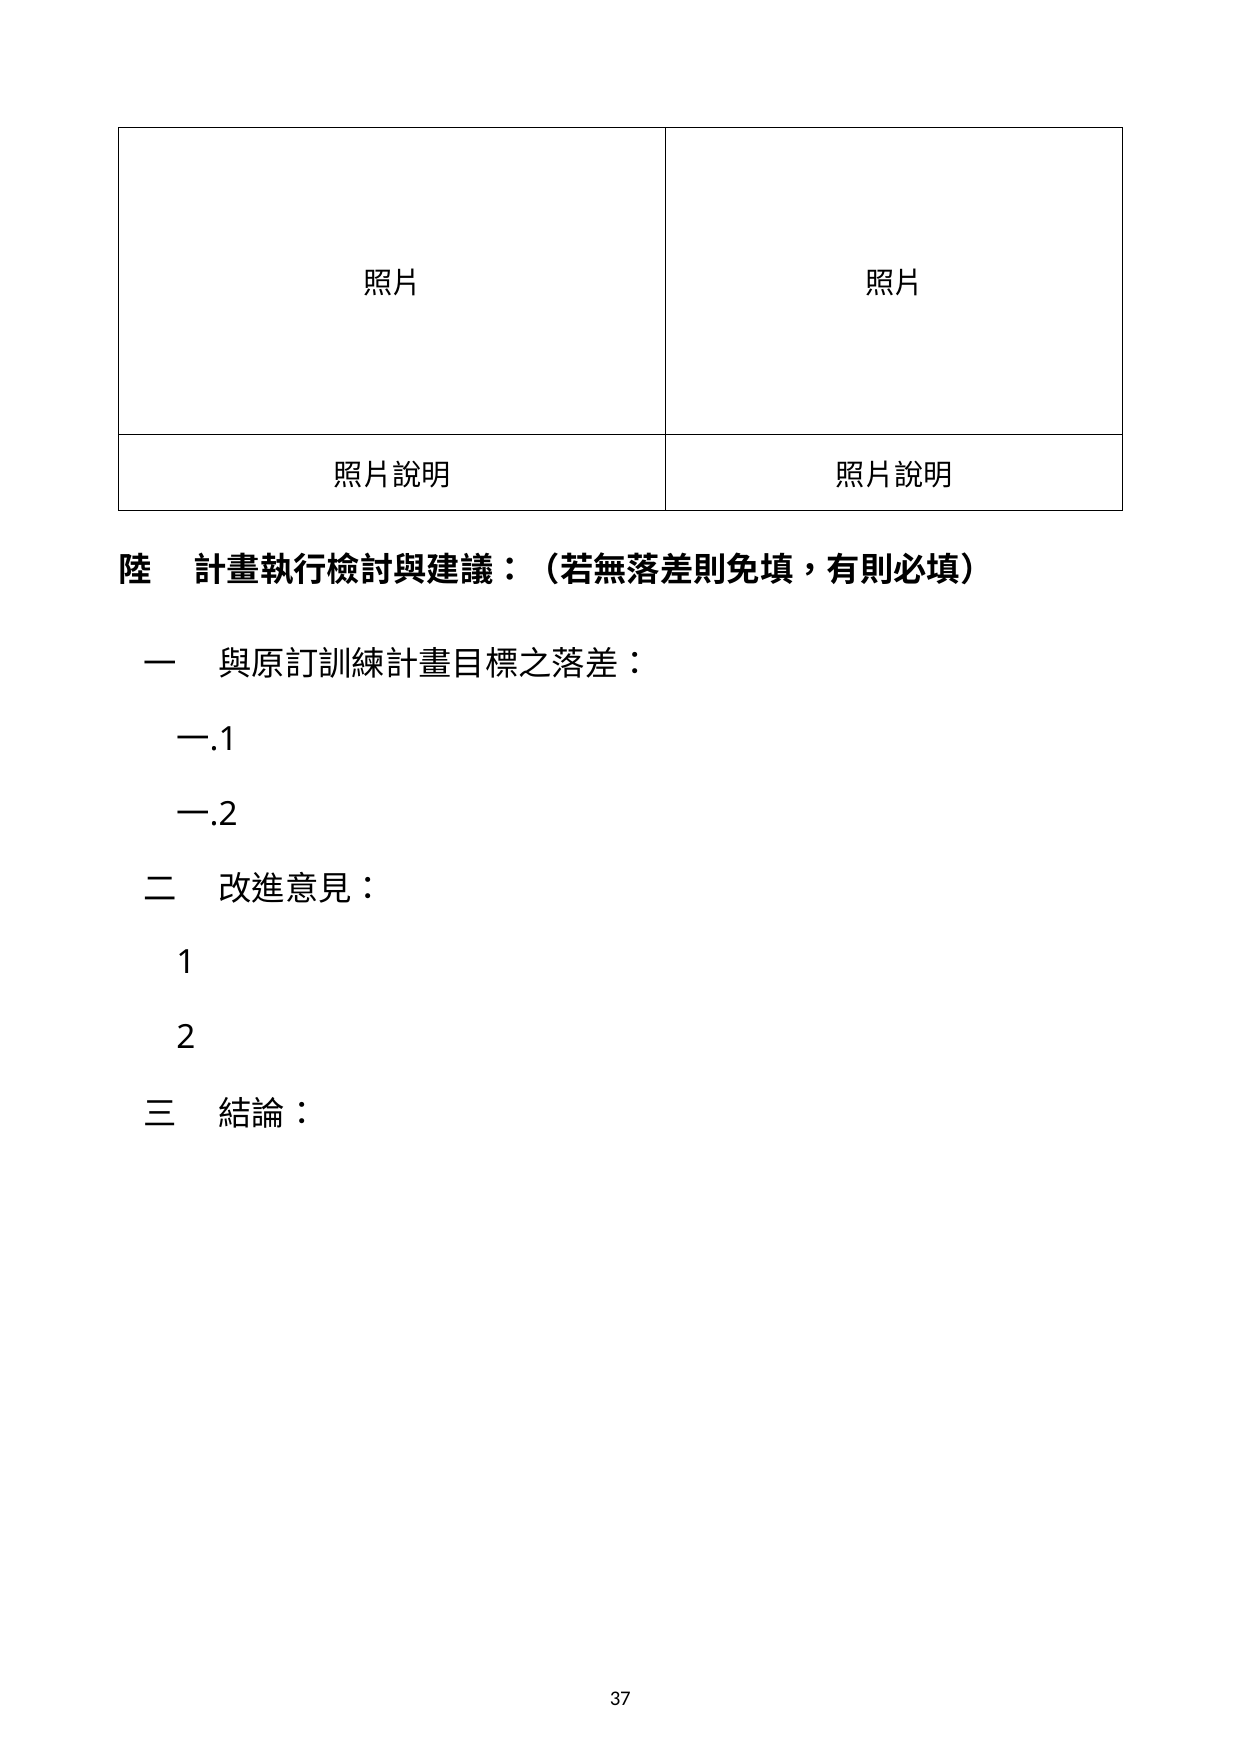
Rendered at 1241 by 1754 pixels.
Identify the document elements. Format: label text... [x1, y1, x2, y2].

list 結論： [143, 1073, 1122, 1148]
list 改進意見： [143, 848, 1122, 923]
table_cell 照片 [119, 128, 665, 434]
list 與原訂訓練計畫目標之落差： [143, 623, 1122, 698]
list 計畫執行檢討與建議：（若無落差則免填，有則必填） [118, 530, 1122, 605]
table_cell 照片說明 [666, 435, 1122, 510]
table_cell 照片 [666, 128, 1122, 434]
table_cell 照片說明 [119, 435, 665, 510]
